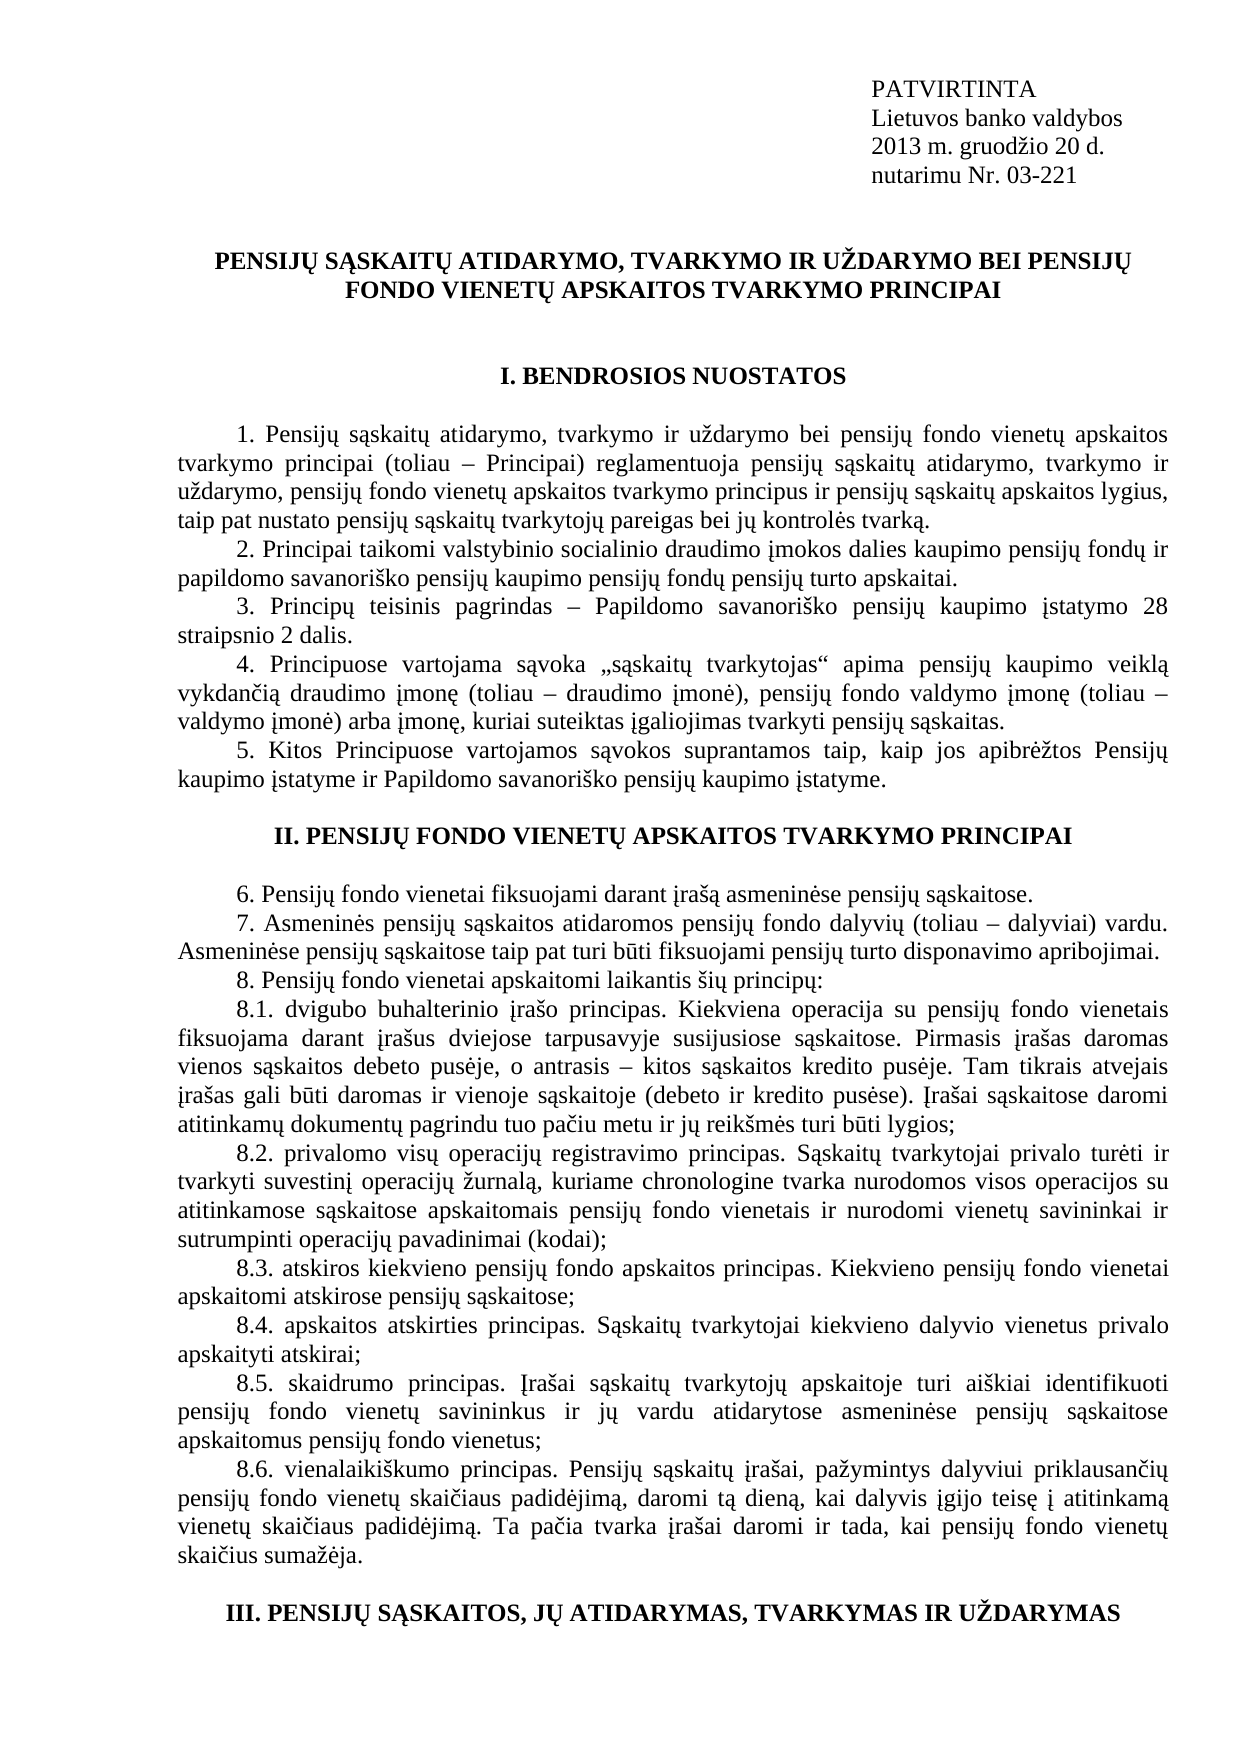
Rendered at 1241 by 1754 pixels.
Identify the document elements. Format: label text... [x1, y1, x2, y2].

text Lietuvos banko valdybos [871, 103, 1169, 131]
text PENSIJŲ SĄSKAITŲ ATIDARYMO, TVARKYMO IR UŽDARYMO BEI PENSIJŲ FONDO VIENETŲ APSKAITOS TVARKYMO PRINCIPAI [177, 246, 1169, 304]
text 8.1. dvigubo buhalterinio įrašo principas. Kiekviena operacija su pensijų fondo vienetais fiksuojama darant įrašus dviejose tarpusavyje susijusiose sąskaitose. Pirmasis įrašas daromas vienos sąskaitos debeto pusėje, o antrasis – kitos sąskaitos kredito pusėje. Tam tikrais atvejais įrašas gali būti daromas ir vienoje sąskaitoje (debeto ir kredito pusėse). Įrašai sąskaitose daromi atitinkamų dokumentų pagrindu tuo pačiu metu ir jų reikšmės turi būti lygios; [177, 994, 1169, 1138]
text 8.3. atskiros kiekvieno pensijų fondo apskaitos principas. Kiekvieno pensijų fondo vienetai apskaitomi atskirose pensijų sąskaitose; [177, 1253, 1169, 1310]
text 2013 m. gruodžio 20 d. [871, 131, 1169, 160]
text 4. Principuose vartojama sąvoka „sąskaitų tvarkytojas“ apima pensijų kaupimo veiklą vykdančią draudimo įmonę (toliau – draudimo įmonė), pensijų fondo valdymo įmonę (toliau – valdymo įmonė) arba įmonę, kuriai suteiktas įgaliojimas tvarkyti pensijų sąskaitas. [177, 649, 1169, 735]
text 8. Pensijų fondo vienetai apskaitomi laikantis šių principų: [177, 965, 1169, 994]
text 5. Kitos Principuose vartojamos sąvokos suprantamos taip, kaip jos apibrėžtos Pensijų kaupimo įstatyme ir Papildomo savanoriško pensijų kaupimo įstatyme. [177, 735, 1169, 793]
text 8.5. skaidrumo principas. Įrašai sąskaitų tvarkytojų apskaitoje turi aiškiai identifikuoti pensijų fondo vienetų savininkus ir jų vardu atidarytose asmeninėse pensijų sąskaitose apskaitomus pensijų fondo vienetus; [177, 1368, 1169, 1454]
text III. pensijų SĄSKAITOS, JŲ ATIDARYMAS, TVARKYMAS ir uždarymas [177, 1598, 1169, 1626]
text 8.4. apskaitos atskirties principas. Sąskaitų tvarkytojai kiekvieno dalyvio vienetus privalo apskaityti atskirai; [177, 1310, 1169, 1368]
text PATVIRTINTA [709, 74, 1169, 103]
text 7. Asmeninės pensijų sąskaitos atidaromos pensijų fondo dalyvių (toliau – dalyviai) vardu. Asmeninėse pensijų sąskaitose taip pat turi būti fiksuojami pensijų turto disponavimo apribojimai. [177, 908, 1169, 965]
text 8.6. vienalaikiškumo principas. Pensijų sąskaitų įrašai, pažymintys dalyviui priklausančių pensijų fondo vienetų skaičiaus padidėjimą, daromi tą dieną, kai dalyvis įgijo teisę į atitinkamą vienetų skaičiaus padidėjimą. Ta pačia tvarka įrašai daromi ir tada, kai pensijų fondo vienetų skaičius sumažėja. [177, 1454, 1169, 1569]
text 2. Principai taikomi valstybinio socialinio draudimo įmokos dalies kaupimo pensijų fondų ir papildomo savanoriško pensijų kaupimo pensijų fondų pensijų turto apskaitai. [177, 534, 1169, 591]
text nutarimu Nr. 03-221 [871, 160, 1169, 189]
text 8.2. privalomo visų operacijų registravimo principas. Sąskaitų tvarkytojai privalo turėti ir tvarkyti suvestinį operacijų žurnalą, kuriame chronologine tvarka nurodomos visos operacijos su atitinkamose sąskaitose apskaitomais pensijų fondo vienetais ir nurodomi vienetų savininkai ir sutrumpinti operacijų pavadinimai (kodai); [177, 1138, 1169, 1253]
text I. BENDROSIOS NUOSTATOS [177, 361, 1169, 390]
text II. PENSIJŲ FONDO VIENETŲ APSKAITOS TVARKYMO PRINCIPAI [177, 821, 1169, 850]
text 6. Pensijų fondo vienetai fiksuojami darant įrašą asmeninėse pensijų sąskaitose. [177, 879, 1169, 908]
text 1. Pensijų sąskaitų atidarymo, tvarkymo ir uždarymo bei pensijų fondo vienetų apskaitos tvarkymo principai (toliau – Principai) reglamentuoja pensijų sąskaitų atidarymo, tvarkymo ir uždarymo, pensijų fondo vienetų apskaitos tvarkymo principus ir pensijų sąskaitų apskaitos lygius, taip pat nustato pensijų sąskaitų tvarkytojų pareigas bei jų kontrolės tvarką. [177, 419, 1169, 534]
text 3. Principų teisinis pagrindas – Papildomo savanoriško pensijų kaupimo įstatymo 28 straipsnio 2 dalis. [177, 591, 1169, 649]
